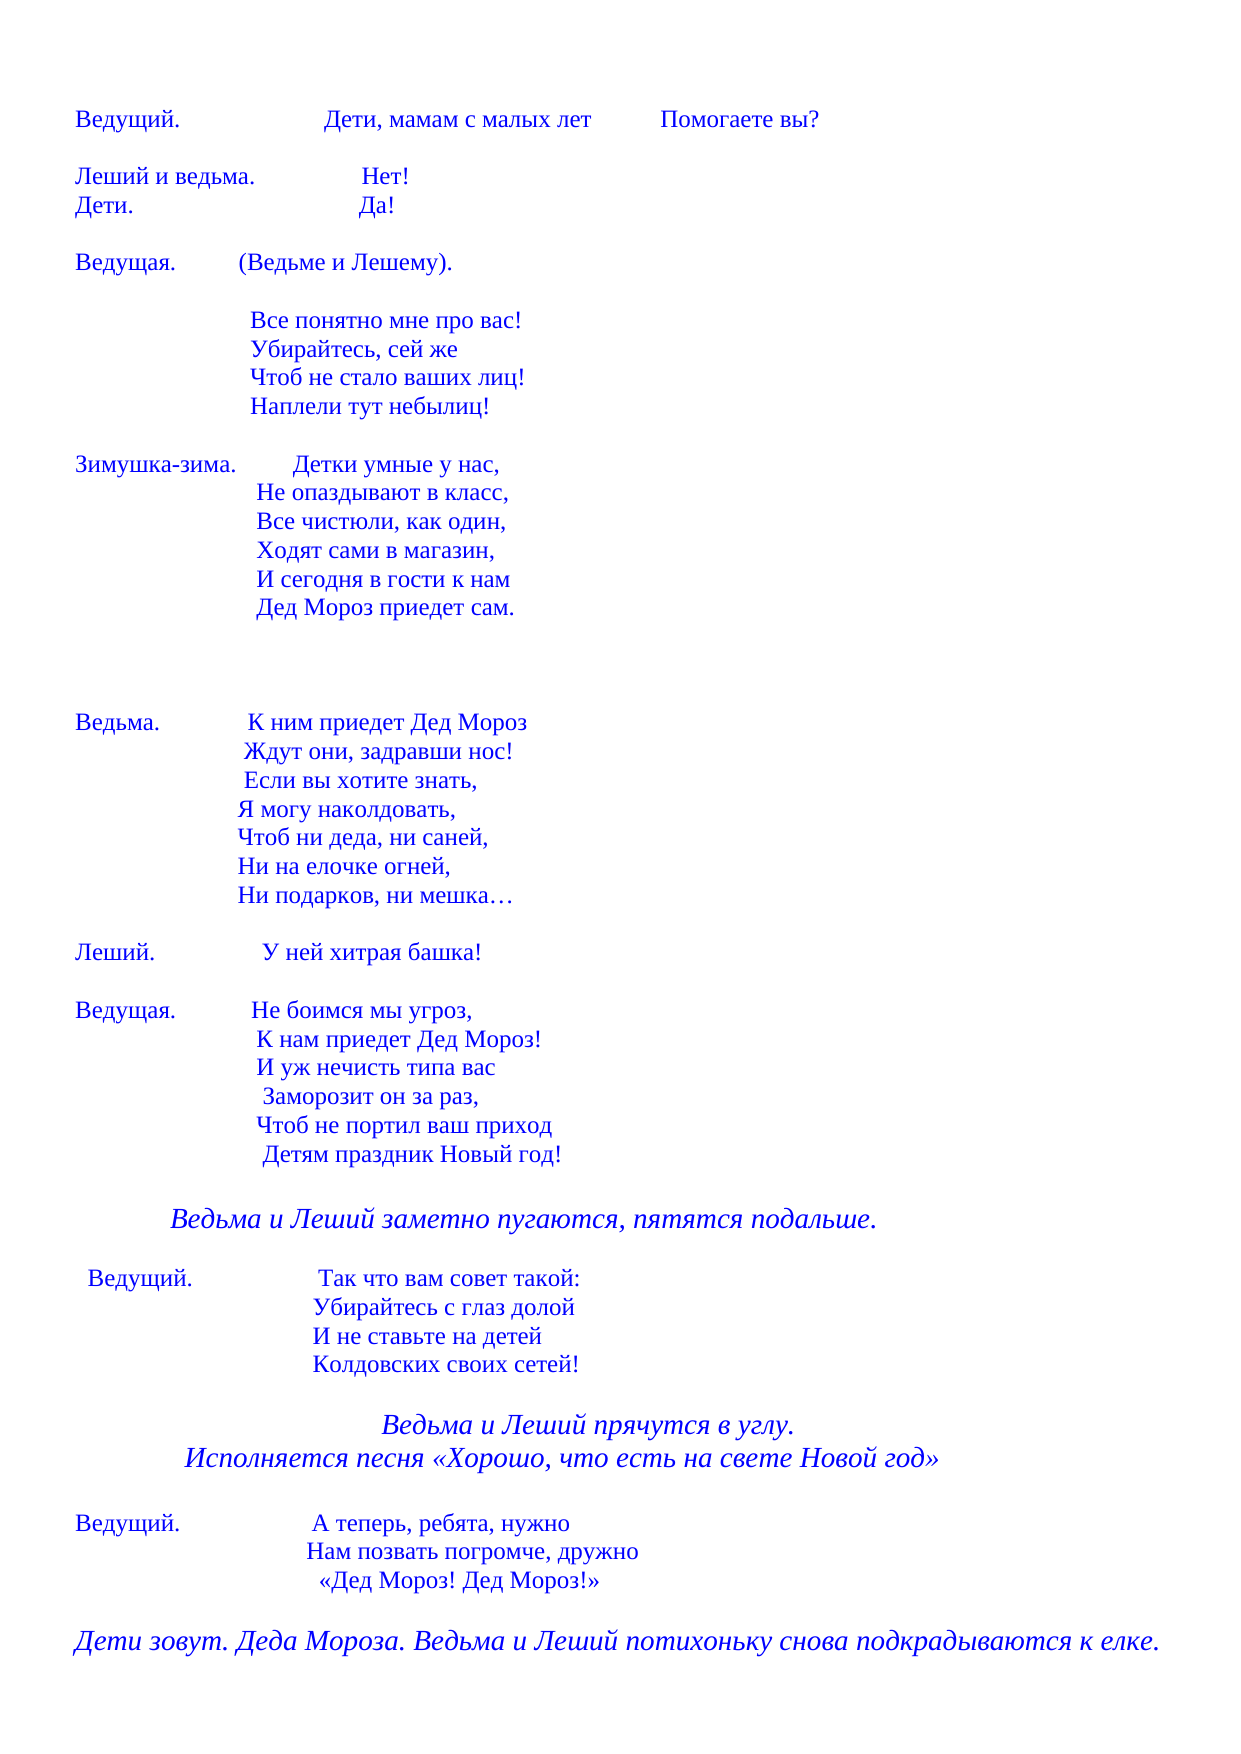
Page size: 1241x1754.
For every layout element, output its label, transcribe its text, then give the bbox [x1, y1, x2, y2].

text Ведьма и Леший прячутся в углу. [75, 1407, 1165, 1441]
text Чтоб не портил ваш приход [75, 1110, 1165, 1139]
text Ведущий. Дети, мамам с малых лет Помогаете вы? [75, 104, 1165, 132]
text Ведущая. Не боимся мы угроз, [75, 995, 1165, 1024]
text Ни на елочке огней, [75, 851, 1165, 880]
text Ведьма и Леший заметно пугаются, пятятся подальше. [75, 1201, 1165, 1234]
text Ведущий. Так что вам совет такой: [75, 1263, 1165, 1292]
text И сегодня в гости к нам [75, 564, 1165, 592]
text Дед Мороз приедет сам. [75, 592, 1165, 621]
text Убирайтесь с глаз долой [75, 1292, 1165, 1321]
text Ждут они, задравши нос! [75, 736, 1165, 765]
text Леший и ведьма. Нет! [75, 161, 1165, 190]
text Все чистюли, как один, [75, 506, 1165, 535]
text К нам приедет Дед Мороз! [75, 1024, 1165, 1052]
text «Дед Мороз! Дед Мороз!» [75, 1565, 1165, 1594]
text Наплели тут небылиц! [75, 391, 1165, 420]
text Леший. У ней хитрая башка! [75, 937, 1165, 966]
text Ходят сами в магазин, [75, 535, 1165, 564]
text Чтоб ни деда, ни саней, [75, 822, 1165, 851]
text Детям праздник Новый год! [75, 1139, 1165, 1167]
text Я могу наколдовать, [75, 794, 1165, 822]
text Дети. Да! [75, 190, 1165, 219]
text Ни подарков, ни мешка… [75, 880, 1165, 909]
text Колдовских своих сетей! [75, 1349, 1165, 1378]
text Убирайтесь, сей же [75, 334, 1165, 362]
text Не опаздывают в класс, [75, 477, 1165, 506]
text Дети зовут. Деда Мороза. Ведьма и Леший потихоньку снова подкрадываются к елке. [75, 1623, 1165, 1656]
text Ведущая. (Ведьме и Лешему). [75, 247, 1165, 276]
text Зимушка-зима. Детки умные у нас, [75, 449, 1165, 477]
text И уж нечисть типа вас [75, 1052, 1165, 1081]
text Исполняется песня «Хорошо, что есть на свете Новой год» [75, 1441, 1165, 1474]
text Ведущий. А теперь, ребята, нужно [75, 1508, 1165, 1536]
text Заморозит он за раз, [75, 1081, 1165, 1110]
text Все понятно мне про вас! [75, 305, 1165, 334]
text И не ставьте на детей [75, 1321, 1165, 1349]
text Чтоб не стало ваших лиц! [75, 362, 1165, 391]
text Ведьма. К ним приедет Дед Мороз [75, 707, 1165, 736]
text Нам позвать погромче, дружно [75, 1536, 1165, 1565]
text Если вы хотите знать, [75, 765, 1165, 794]
